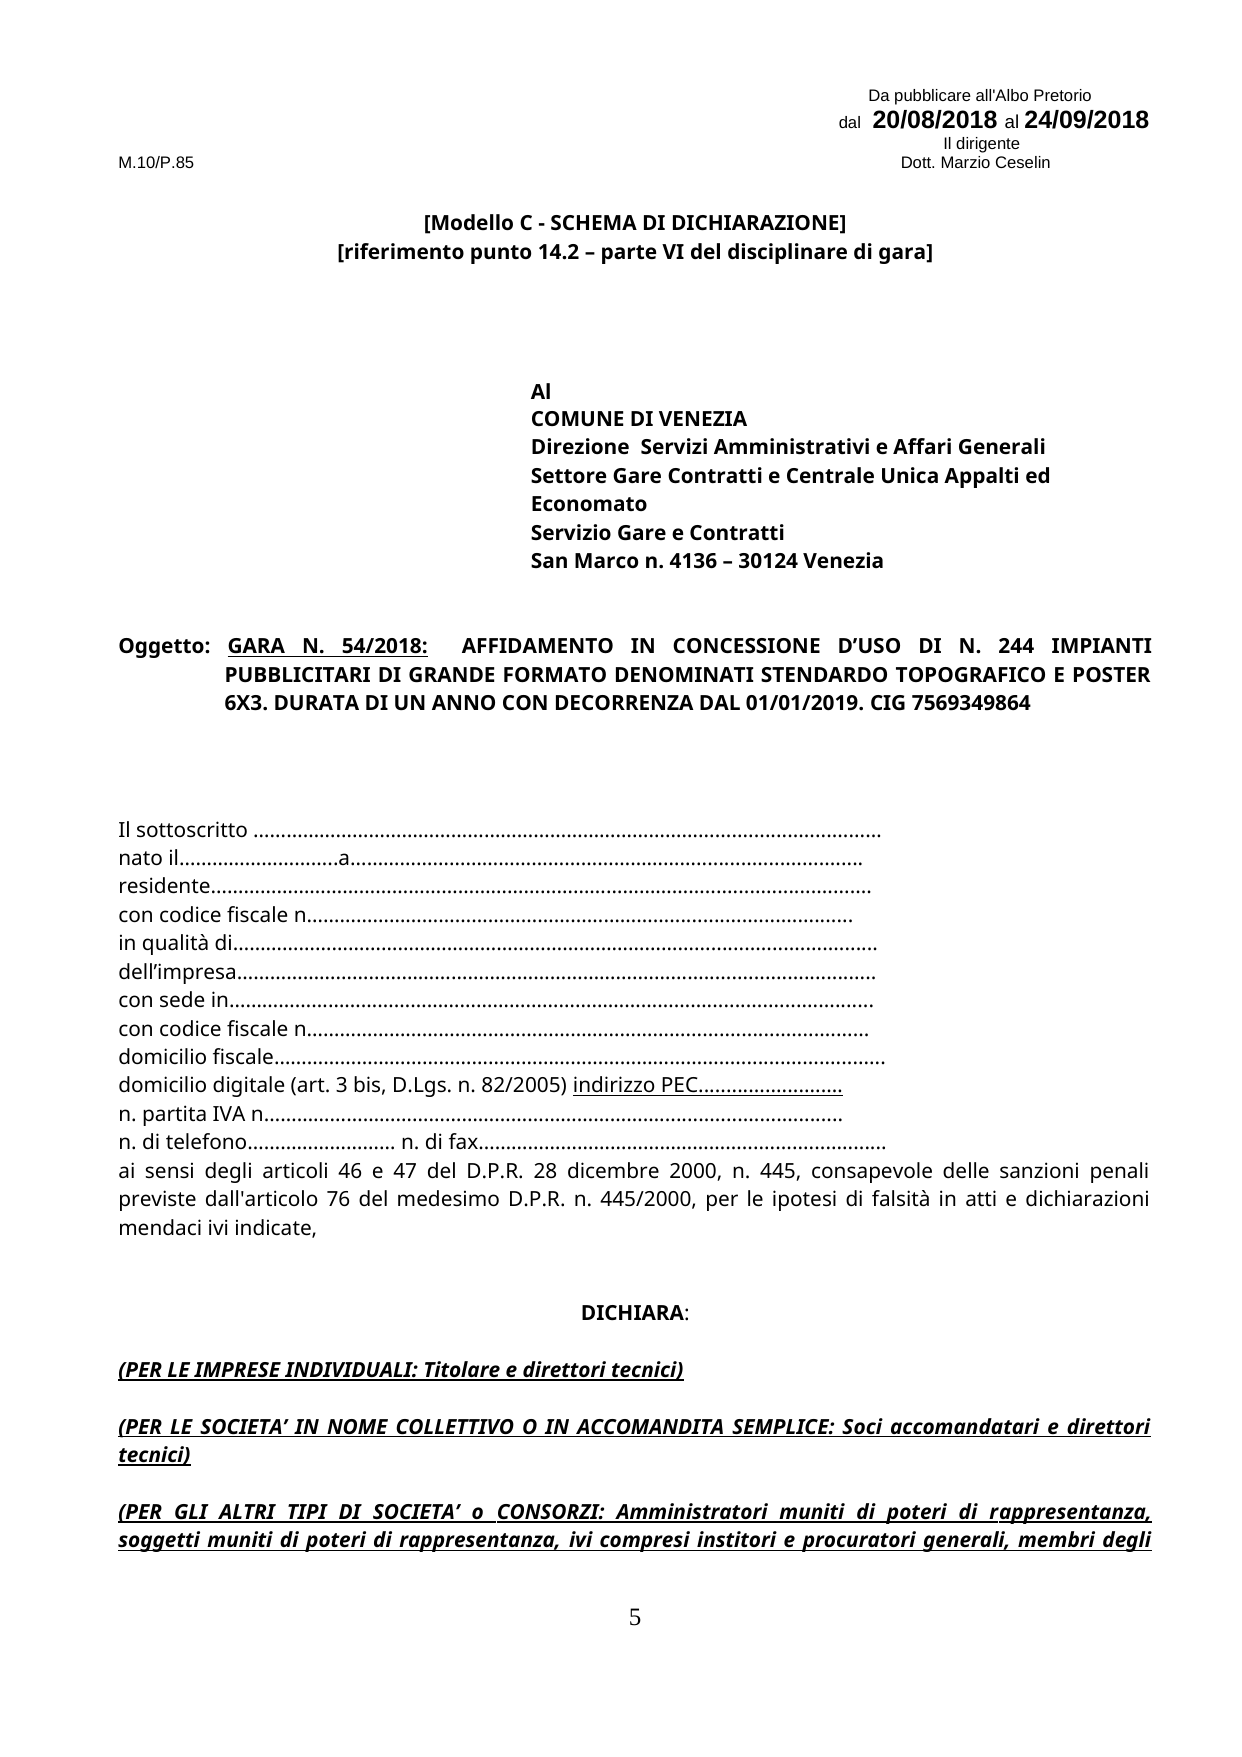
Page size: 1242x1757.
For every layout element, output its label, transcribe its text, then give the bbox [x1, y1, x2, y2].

subtitle Al [531, 379, 1152, 404]
text in qualità di…………………………………………………………………………................................. [118, 928, 1152, 957]
text residente……………………………………………………………………………….............................. [118, 872, 1152, 900]
text n. partita IVA n………………………………………………………………................................. [118, 1099, 1152, 1127]
subtitle Direzione Servizi Amministrativi e Affari Generali [531, 432, 1152, 461]
text domicilio digitale (art. 3 bis, D.Lgs. n. 82/2005) indirizzo PEC.......................… [118, 1071, 1152, 1099]
text (PER LE SOCIETA’ IN NOME COLLETTIVO O IN ACCOMANDITA SEMPLICE: Soci accomandatari e direttori tecnici) [118, 1412, 1152, 1469]
text Il sottoscritto ………………………………………………………………………..............................… [118, 815, 1152, 843]
text (PER GLI ALTRI TIPI DI SOCIETA’ o CONSORZI: Amministratori muniti di poteri di rappresentanza, [118, 1497, 1152, 1521]
subtitle Settore Gare Contratti e Centrale Unica Appalti ed Economato [531, 461, 1152, 518]
text [Modello C - SCHEMA DI DICHIARAZIONE] [118, 208, 1152, 237]
text n. di telefono……………………… n. di fax………………………………………….......................... [118, 1127, 1152, 1156]
text dell’impresa……………………………………………………………….…………............................... [118, 957, 1152, 985]
text DICHIARA: [118, 1298, 1152, 1327]
text soggetti muniti di poteri di rappresentanza, ivi compresi institori e procuratori generali, membri degli [118, 1522, 1152, 1550]
text domicilio fiscale……………………………………………………………………….............................. [118, 1042, 1152, 1071]
text con codice fiscale n…………………………………………...……………................................. [118, 900, 1152, 928]
text (PER LE IMPRESE INDIVIDUALI: Titolare e direttori tecnici) [118, 1355, 1152, 1383]
text [riferimento punto 14.2 – parte VI del disciplinare di gara] [118, 237, 1152, 265]
text ai sensi degli articoli 46 e 47 del D.P.R. 28 dicembre 2000, n. 445, consapevole delle sanzioni penali previste dall'articolo 76 del medesimo D.P.R. n. 445/2000, per le ipotesi di falsità in atti e dichiarazioni mendaci ivi indicate, [118, 1156, 1152, 1241]
text con codice fiscale n……………………………………………………………................................. [118, 1014, 1152, 1042]
text con sede in…………………………………………………………………………….............................. [118, 985, 1152, 1014]
text Oggetto: GARA N. 54/2018: AFFIDAMENTO IN CONCESSIONE D’USO DI N. 244 IMPIANTI PUBBLICITARI DI GRANDE FORMATO DENOMINATI STENDARDO TOPOGRAFICO E POSTER 6X3. DURATA DI UN ANNO CON DECORRENZA DAL 01/01/2019. CIG 7569349864 [118, 632, 1152, 717]
subtitle COMUNE DI VENEZIA [531, 404, 1152, 432]
text nato il………………………..a……………………………………………………….............................. [118, 843, 1152, 872]
text San Marco n. 4136 – 30124 Venezia [531, 546, 1152, 575]
subtitle Servizio Gare e Contratti [531, 518, 1152, 546]
